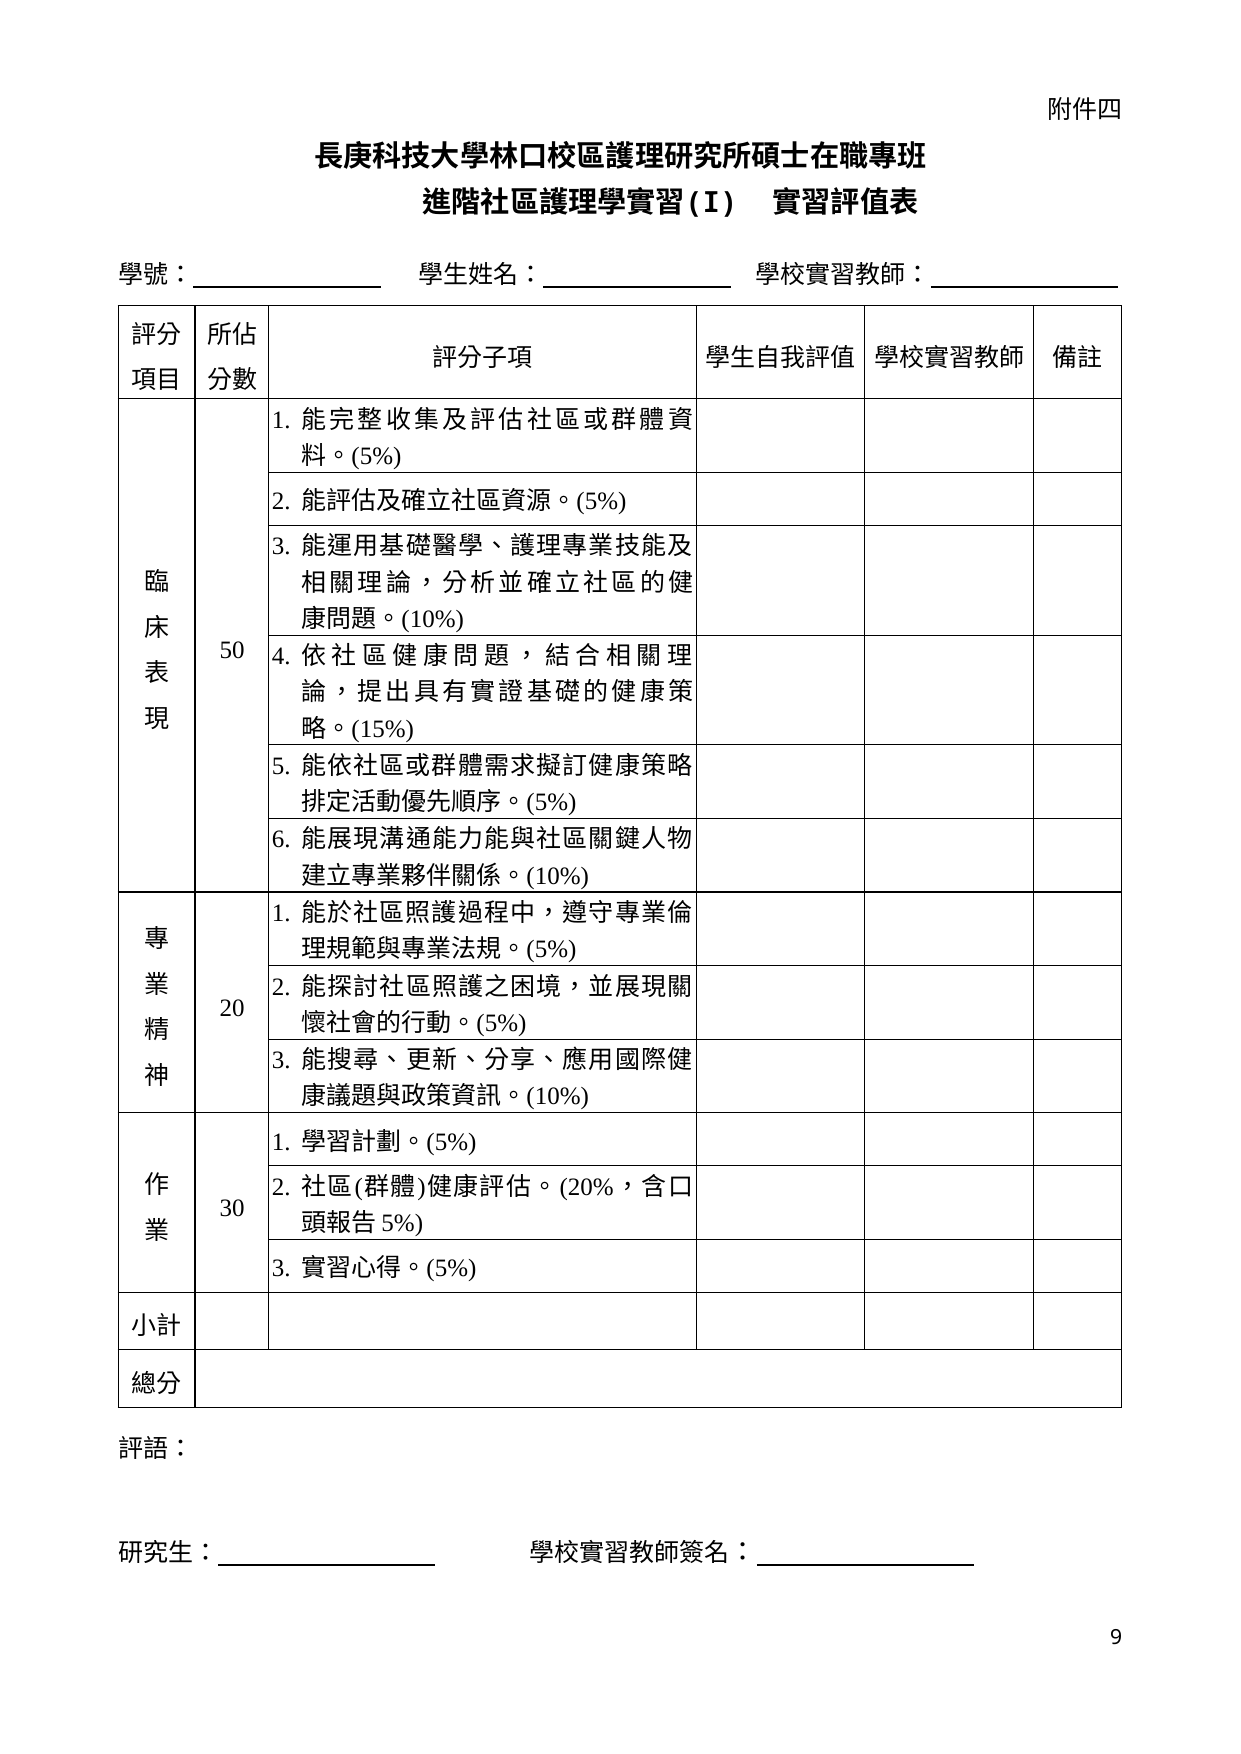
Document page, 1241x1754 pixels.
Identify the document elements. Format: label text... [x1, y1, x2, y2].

table_cell 能運用基礎醫學、護理專業技能及 相關理論，分析並確立社區的健 康問題。(10%) [269, 526, 696, 634]
table_cell [697, 473, 864, 525]
table_cell 專業精神 [119, 893, 194, 1112]
table_header 備註 [1034, 306, 1121, 398]
table_cell 能完整收集及評估社區或群體資料。(5%) [269, 399, 696, 472]
table_cell [269, 1293, 696, 1349]
table_cell 50 [196, 399, 268, 891]
table_cell [697, 1113, 864, 1165]
table_cell [697, 1240, 864, 1292]
table_cell [865, 966, 1033, 1038]
text 附件四 [118, 89, 1122, 126]
text 學號： 學生姓名： 學校實習教師： [118, 247, 1122, 293]
table_cell [865, 473, 1033, 525]
table_cell [697, 819, 864, 891]
table_cell 20 [196, 893, 268, 1112]
text 進階社區護理學實習(I) 實習評值表 [218, 176, 1122, 222]
table_cell [1034, 1293, 1121, 1349]
table_header 所佔 分數 [196, 306, 268, 398]
table_cell [1034, 745, 1121, 818]
table_cell 能搜尋、更新、分享、應用國際健康議題與政策資訊。(10%) [269, 1040, 696, 1112]
table_cell 作業 [119, 1113, 194, 1292]
table_cell [1034, 819, 1121, 891]
table_cell [196, 1293, 268, 1349]
table_cell [865, 1166, 1033, 1239]
table_cell [697, 966, 864, 1038]
table_cell [1034, 473, 1121, 525]
table_cell 能評估及確立社區資源。(5%) [269, 473, 696, 525]
table_cell [697, 1166, 864, 1239]
table_cell [1034, 893, 1121, 965]
table_cell 能展現溝通能力能與社區關鍵人物建立專業夥伴關係。(10%) [269, 819, 696, 891]
table_cell [697, 745, 864, 818]
table_cell 能依社區或群體需求擬訂健康策略排定活動優先順序。(5%) [269, 745, 696, 818]
table_cell 30 [196, 1113, 268, 1292]
table_cell [865, 1040, 1033, 1112]
table_cell [196, 1350, 1121, 1407]
table_cell 總分 [119, 1350, 194, 1407]
table_header 學校實習教師 [865, 306, 1033, 398]
table_cell [865, 1240, 1033, 1292]
text 長庚科技大學林口校區護理研究所碩士在職專班 [118, 126, 1122, 176]
table_cell [697, 636, 864, 744]
table_cell [1034, 1240, 1121, 1292]
table_cell [697, 526, 864, 634]
table_header 學生自我評值 [697, 306, 864, 398]
table_cell [697, 1040, 864, 1112]
table_cell 學習計劃。(5%) [269, 1113, 696, 1165]
text 研究生： 學校實習教師簽名： [118, 1479, 1122, 1571]
table_cell 小計 [119, 1293, 194, 1349]
table_cell [865, 1293, 1033, 1349]
table_cell [697, 399, 864, 472]
table_cell [865, 893, 1033, 965]
table_cell [865, 636, 1033, 744]
table_cell 臨床表現 [119, 399, 194, 891]
table_cell [1034, 636, 1121, 744]
table_cell [1034, 1166, 1121, 1239]
table_cell [1034, 966, 1121, 1038]
table_cell [865, 526, 1033, 634]
table_header 評分子項 [269, 306, 696, 398]
table_cell [697, 893, 864, 965]
table_cell 能於社區照護過程中，遵守專業倫理規範與專業法規。(5%) [269, 893, 696, 965]
table_cell 能探討社區照護之困境，並展現關懷社會的行動。(5%) [269, 966, 696, 1038]
table_header 評分 項目 [119, 306, 194, 398]
table_cell [1034, 1113, 1121, 1165]
table_cell [865, 745, 1033, 818]
table_cell 實習心得。(5%) [269, 1240, 696, 1292]
table_cell [865, 819, 1033, 891]
table_cell [1034, 1040, 1121, 1112]
table_cell 社區(群體)健康評估。(20%，含口頭報告5%) [269, 1166, 696, 1239]
table_cell [1034, 399, 1121, 472]
table_cell [697, 1293, 864, 1349]
table_cell [1034, 526, 1121, 634]
table_cell 依社區健康問題，結合相關理 論，提出具有實證基礎的健康策略。(15%) [269, 636, 696, 744]
table_cell [865, 1113, 1033, 1165]
text 評語： [118, 1421, 1122, 1467]
table_cell [865, 399, 1033, 472]
